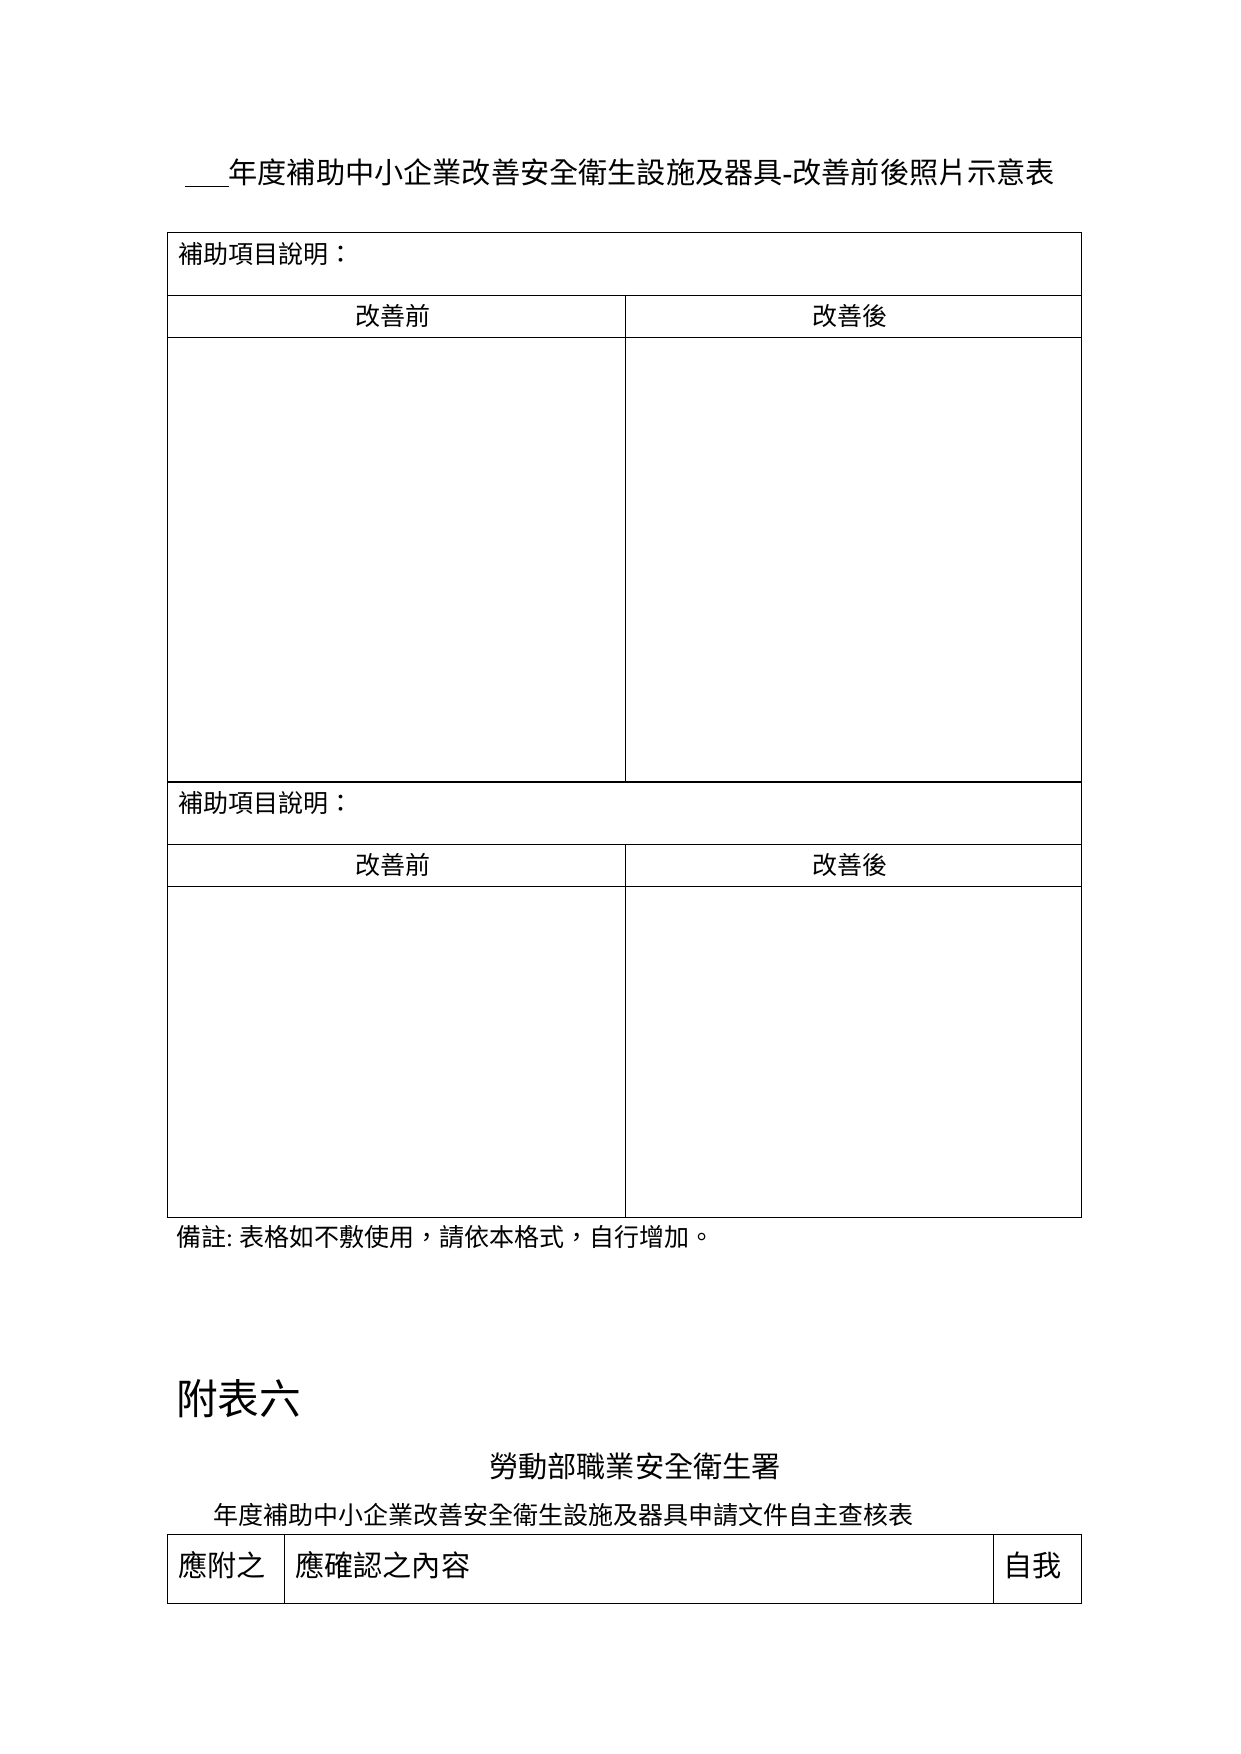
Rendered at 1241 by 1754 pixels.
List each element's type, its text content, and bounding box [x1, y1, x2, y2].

table_cell [168, 338, 625, 781]
subtitle 附表六 [176, 1366, 1090, 1427]
table_cell 改善後 [626, 845, 1081, 886]
text 年度補助中小企業改善安全衛生設施及器具申請文件自主查核表 [176, 1495, 1090, 1531]
text 勞動部職業安全衛生署 [489, 1443, 1090, 1486]
table_cell 補助項目說明： [168, 783, 626, 844]
table_header 自我 [994, 1535, 1081, 1603]
table_cell 改善前 [168, 845, 625, 886]
table_cell 改善後 [626, 296, 1081, 337]
table_cell [168, 887, 625, 1217]
table_header 應確認之內容 [285, 1535, 993, 1603]
table_header 補助項目說明： [168, 233, 626, 294]
table_header 應附之 [168, 1535, 284, 1603]
table_cell 改善前 [168, 296, 625, 337]
table_cell [626, 338, 1081, 781]
text 年度補助中小企業改善安全衛生設施及器具-改善前後照片示意表 [177, 150, 1090, 192]
table_cell [626, 887, 1081, 1217]
table_cell [626, 783, 1081, 844]
table_header [626, 233, 1081, 294]
text 備註: 表格如不敷使用，請依本格式，自行增加。 [176, 1218, 1090, 1254]
